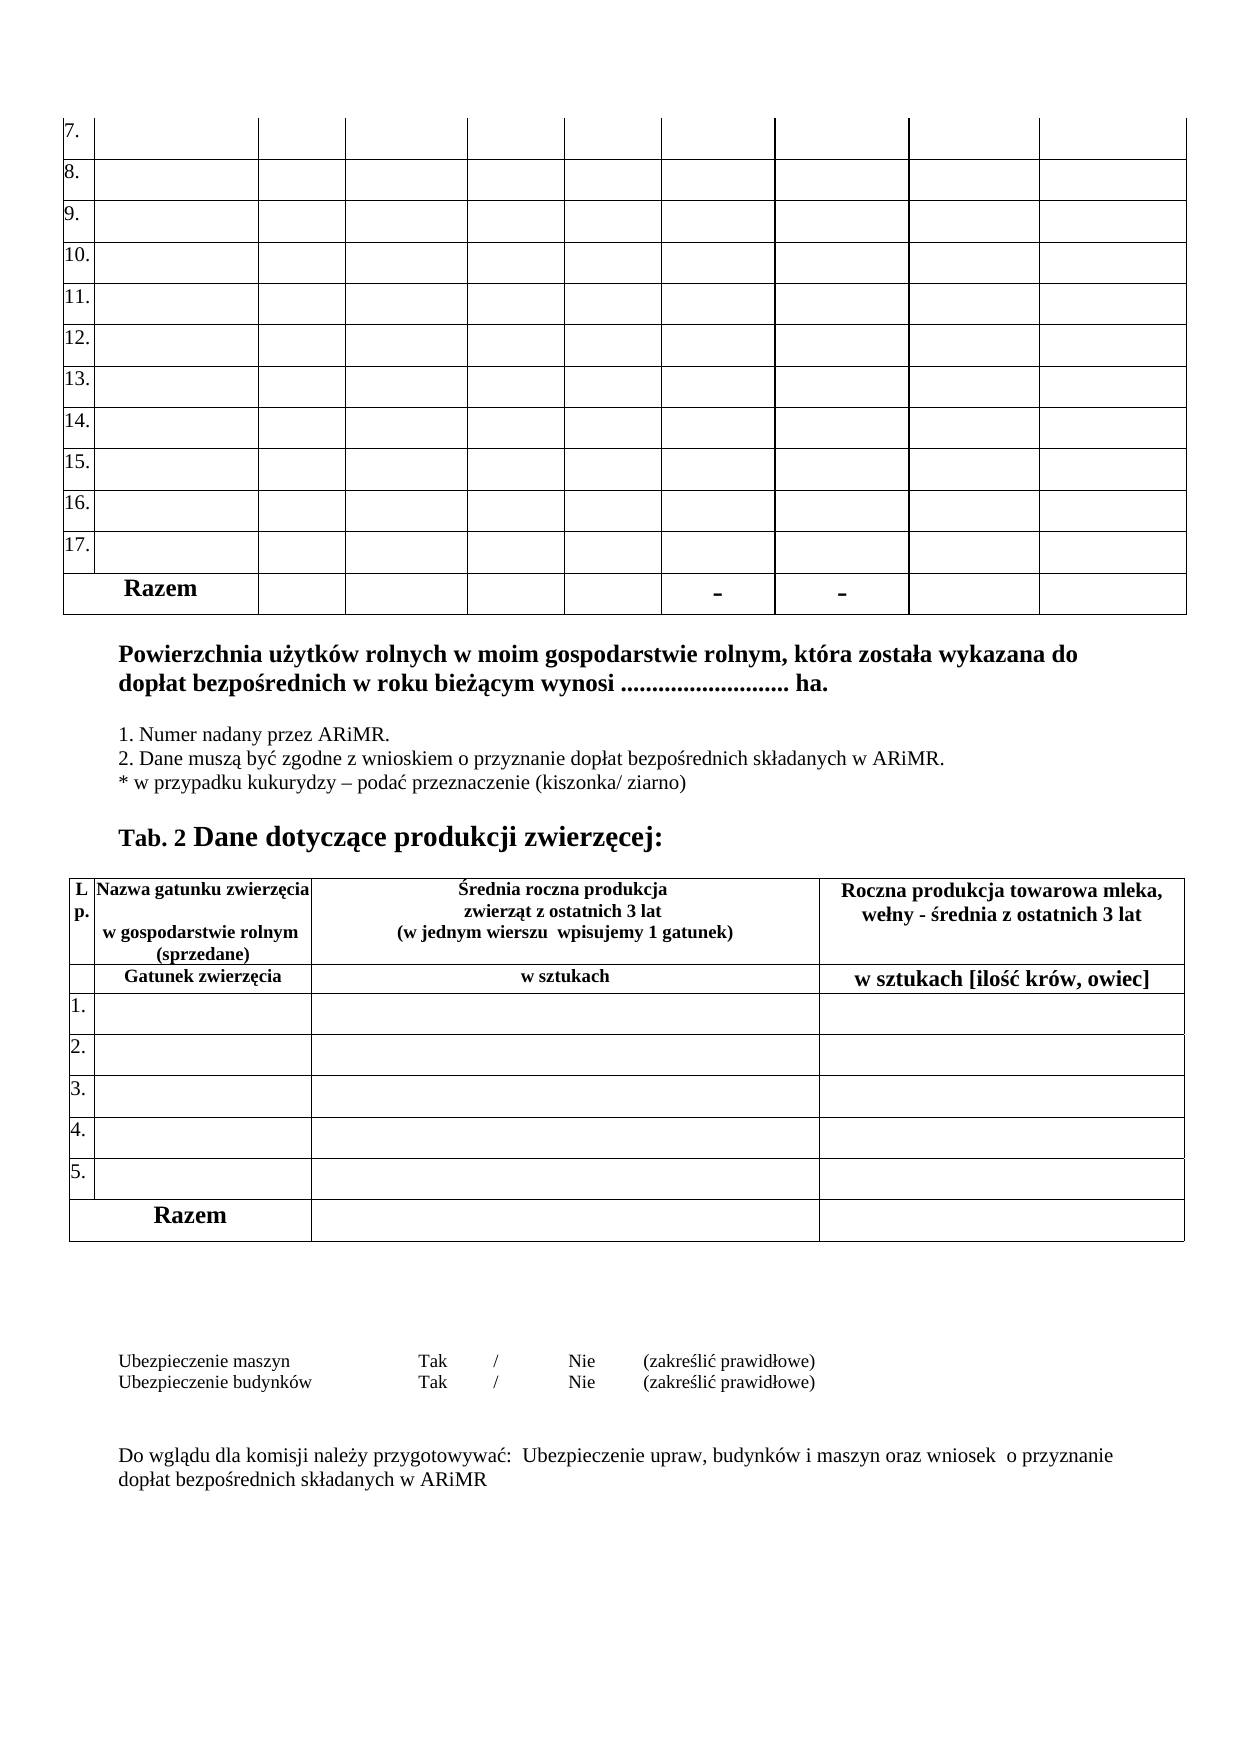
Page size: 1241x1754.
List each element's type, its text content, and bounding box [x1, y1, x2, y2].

table_cell 13. [64, 367, 94, 407]
table_cell [1040, 449, 1186, 490]
table_cell [312, 1159, 819, 1199]
table_cell [468, 118, 564, 159]
table_cell [910, 201, 1039, 242]
table_cell [565, 449, 661, 490]
table_cell 17. [64, 532, 94, 573]
table_cell [259, 284, 345, 324]
table_cell [776, 408, 908, 448]
table_cell [662, 325, 774, 366]
text 1. Numer nadany przez ARiMR. [118, 722, 1122, 746]
table_cell [468, 408, 564, 448]
table_cell [776, 201, 908, 242]
table_cell [468, 491, 564, 531]
table_cell [346, 160, 467, 200]
table_cell [259, 160, 345, 200]
table_header Średnia roczna produkcja zwierząt z ostatnich 3 lat (w jednym wierszu wpisujemy 1 gatunek) [312, 879, 819, 964]
table_cell Razem [64, 574, 258, 614]
table_cell [662, 118, 774, 159]
table_cell [259, 408, 345, 448]
table_cell [95, 1118, 311, 1158]
table_cell [95, 994, 311, 1034]
table_cell [565, 201, 661, 242]
table_cell [910, 284, 1039, 324]
table_cell [776, 367, 908, 407]
table_cell [95, 243, 258, 283]
table_cell [776, 532, 908, 573]
table_cell 3. [70, 1076, 94, 1117]
text Ubezpieczenie maszyn Tak / Nie (zakreślić prawidłowe) [118, 1350, 1122, 1371]
table_cell [662, 449, 774, 490]
table_cell [1040, 325, 1186, 366]
table_cell 2. [70, 1035, 94, 1075]
table_cell [468, 201, 564, 242]
table_cell [95, 408, 258, 448]
table_cell [1040, 574, 1186, 614]
table_cell [468, 284, 564, 324]
table_cell [1040, 284, 1186, 324]
table_cell [565, 532, 661, 573]
table_cell [910, 118, 1039, 159]
table_header Roczna produkcja towarowa mleka, wełny - średnia z ostatnich 3 lat [820, 879, 1184, 964]
table_cell - [662, 574, 774, 614]
table_cell [346, 449, 467, 490]
table_cell [820, 994, 1184, 1034]
table_cell [346, 325, 467, 366]
table_cell [95, 367, 258, 407]
table_cell [1040, 201, 1186, 242]
table_cell [820, 1076, 1184, 1117]
table_cell [312, 994, 819, 1034]
table_cell [1040, 532, 1186, 573]
table_cell [95, 118, 258, 159]
table_cell Razem [70, 1200, 311, 1241]
table_cell [312, 1118, 819, 1158]
table_cell 1. [70, 994, 94, 1034]
table_cell [910, 367, 1039, 407]
table_cell [1040, 160, 1186, 200]
table_cell [346, 574, 467, 614]
table_cell [259, 201, 345, 242]
table_cell 8. [64, 160, 94, 200]
table_cell [776, 491, 908, 531]
table_cell [95, 160, 258, 200]
table_cell [662, 243, 774, 283]
table_cell [910, 532, 1039, 573]
table_cell [565, 325, 661, 366]
table_cell [662, 284, 774, 324]
table_cell [662, 201, 774, 242]
table_cell [820, 1118, 1184, 1158]
table_cell Gatunek zwierzęcia [95, 965, 311, 993]
table_cell [95, 532, 258, 573]
table_cell 7. [64, 118, 94, 159]
table_cell [820, 1159, 1184, 1199]
table_cell [1040, 408, 1186, 448]
table_cell [346, 118, 467, 159]
table_cell [259, 491, 345, 531]
table_cell w sztukach [312, 965, 819, 993]
text Ubezpieczenie budynków Tak / Nie (zakreślić prawidłowe) [118, 1371, 1122, 1393]
table_cell [1040, 118, 1186, 159]
table_cell [95, 1159, 311, 1199]
table_cell [346, 532, 467, 573]
table_cell [346, 367, 467, 407]
table_cell [95, 1035, 311, 1075]
table_cell [95, 325, 258, 366]
table_cell [910, 160, 1039, 200]
table_cell [776, 160, 908, 200]
table_cell w sztukach [ilość krów, owiec] [820, 965, 1184, 993]
table_cell [468, 449, 564, 490]
table_cell 10. [64, 243, 94, 283]
table_cell [312, 1035, 819, 1075]
table_cell 9. [64, 201, 94, 242]
text Do wglądu dla komisji należy przygotowywać: Ubezpieczenie upraw, budynków i maszyn oraz wniosek o przyznanie dopłat bezpośrednich składanych w ARiMR [118, 1443, 1122, 1491]
table_cell - [776, 574, 908, 614]
table_cell [95, 491, 258, 531]
table_cell [662, 491, 774, 531]
table_cell [468, 160, 564, 200]
table_cell [70, 965, 94, 993]
text 2. Dane muszą być zgodne z wnioskiem o przyznanie dopłat bezpośrednich składanych w ARiMR. [118, 746, 1122, 770]
table_cell [910, 449, 1039, 490]
table_cell [662, 532, 774, 573]
table_cell [910, 325, 1039, 366]
table_cell [776, 449, 908, 490]
table_cell [565, 491, 661, 531]
table_cell [259, 243, 345, 283]
table_cell [259, 532, 345, 573]
table_cell 15. [64, 449, 94, 490]
table_cell 11. [64, 284, 94, 324]
table_cell [346, 201, 467, 242]
table_cell [565, 574, 661, 614]
table_cell [662, 160, 774, 200]
table_cell [346, 408, 467, 448]
table_cell [776, 243, 908, 283]
table_cell [259, 367, 345, 407]
table_cell [346, 243, 467, 283]
table_cell [259, 574, 345, 614]
table_cell [910, 574, 1039, 614]
text Tab. 2 Dane dotyczące produkcji zwierzęcej: [118, 819, 1122, 853]
table_cell [95, 1076, 311, 1117]
table_cell [910, 491, 1039, 531]
text * w przypadku kukurydzy – podać przeznaczenie (kiszonka/ ziarno) [118, 770, 1122, 794]
table_header Lp. [70, 879, 94, 964]
table_cell 4. [70, 1118, 94, 1158]
table_cell 14. [64, 408, 94, 448]
table_cell [662, 408, 774, 448]
table_cell [259, 449, 345, 490]
table_cell [95, 449, 258, 490]
table_cell [95, 284, 258, 324]
table_cell 5. [70, 1159, 94, 1199]
table_cell [95, 201, 258, 242]
table_cell 12. [64, 325, 94, 366]
table_cell [259, 325, 345, 366]
table_cell [565, 367, 661, 407]
table_cell [1040, 491, 1186, 531]
table_cell [820, 1200, 1184, 1241]
table_cell [468, 574, 564, 614]
table_cell [346, 284, 467, 324]
table_cell [468, 532, 564, 573]
table_cell [565, 160, 661, 200]
table_cell [468, 243, 564, 283]
text Powierzchnia użytków rolnych w moim gospodarstwie rolnym, która została wykazana do dopłat bezpośrednich w roku bieżącym wynosi ........................... ha. [118, 639, 1122, 697]
table_cell 16. [64, 491, 94, 531]
table_cell [776, 284, 908, 324]
table_cell [312, 1200, 819, 1241]
table_cell [312, 1076, 819, 1117]
table_cell [468, 325, 564, 366]
table_header Nazwa gatunku zwierzęcia w gospodarstwie rolnym (sprzedane) [95, 879, 311, 964]
table_cell [468, 367, 564, 407]
table_cell [346, 491, 467, 531]
table_cell [565, 408, 661, 448]
table_cell [910, 243, 1039, 283]
table_cell [776, 325, 908, 366]
table_cell [565, 284, 661, 324]
table_cell [1040, 367, 1186, 407]
table_cell [776, 118, 908, 159]
table_cell [565, 243, 661, 283]
table_cell [1040, 243, 1186, 283]
table_cell [820, 1035, 1184, 1075]
table_cell [259, 118, 345, 159]
table_cell [910, 408, 1039, 448]
table_cell [662, 367, 774, 407]
table_cell [565, 118, 661, 159]
